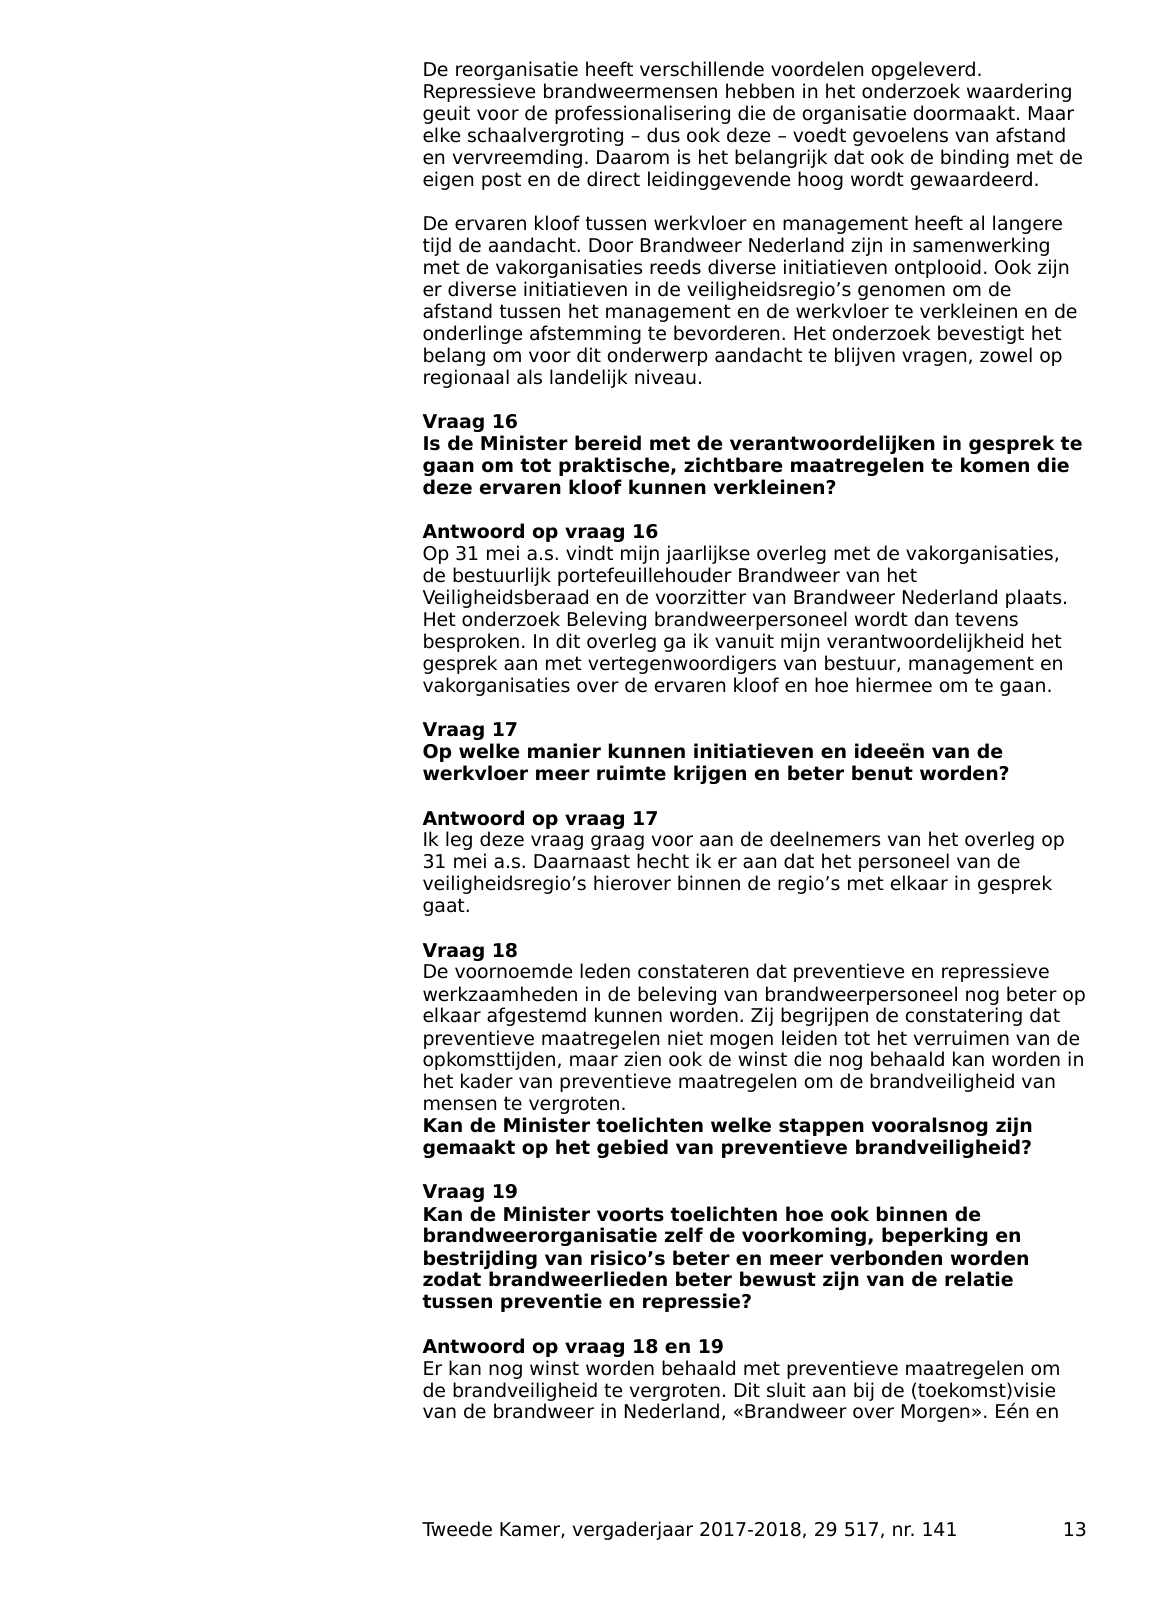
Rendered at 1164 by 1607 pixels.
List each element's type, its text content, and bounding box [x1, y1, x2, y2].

text Op 31 mei a.s. vindt mijn jaarlijkse overleg met de vakorganisaties, de bestuurlijk portefeuillehouder Brandweer van het Veiligheidsberaad en de voorzitter van Brandweer Nederland plaats. Het onderzoek Beleving brandweerpersoneel wordt dan tevens besproken. In dit overleg ga ik vanuit mijn verantwoordelijkheid het gesprek aan met vertegenwoordigers van bestuur, management en vakorganisaties over de ervaren kloof en hoe hiermee om te gaan. [422, 543, 1087, 697]
text Antwoord op vraag 16 [422, 521, 1087, 543]
text Ik leg deze vraag graag voor aan de deelnemers van het overleg op 31 mei a.s. Daarnaast hecht ik er aan dat het personeel van de veiligheidsregio’s hierover binnen de regio’s met elkaar in gesprek gaat. [422, 829, 1087, 917]
text Op welke manier kunnen initiatieven en ideeën van de werkvloer meer ruimte krijgen en beter benut worden? [422, 741, 1087, 785]
text Antwoord op vraag 18 en 19 [422, 1336, 1087, 1357]
text De ervaren kloof tussen werkvloer en management heeft al langere tijd de aandacht. Door Brandweer Nederland zijn in samenwerking met de vakorganisaties reeds diverse initiatieven ontplooid. Ook zijn er diverse initiatieven in de veiligheidsregio’s genomen om de afstand tussen het management en de werkvloer te verkleinen en de onderlinge afstemming te bevorderen. Het onderzoek bevestigt het belang om voor dit onderwerp aandacht te blijven vragen, zowel op regionaal als landelijk niveau. [422, 213, 1087, 389]
text Vraag 17 [422, 719, 1087, 741]
text Vraag 18 [422, 939, 1087, 961]
text Vraag 16 [422, 411, 1087, 433]
text Er kan nog winst worden behaald met preventieve maatregelen om de brandveiligheid te vergroten. Dit sluit aan bij de (toekomst)visie van de brandweer in Nederland, «Brandweer over Morgen». Eén en [422, 1357, 1087, 1423]
text Vraag 19 [422, 1181, 1087, 1203]
text De voornoemde leden constateren dat preventieve en repressieve werkzaamheden in de beleving van brandweerpersoneel nog beter op elkaar afgestemd kunnen worden. Zij begrijpen de constatering dat preventieve maatregelen niet mogen leiden tot het verruimen van de opkomsttijden, maar zien ook de winst die nog behaald kan worden in het kader van preventieve maatregelen om de brandveiligheid van mensen te vergroten. [422, 961, 1087, 1115]
text Is de Minister bereid met de verantwoordelijken in gesprek te gaan om tot praktische, zichtbare maatregelen te komen die deze ervaren kloof kunnen verkleinen? [422, 433, 1087, 499]
text Antwoord op vraag 17 [422, 807, 1087, 829]
text De reorganisatie heeft verschillende voordelen opgeleverd. Repressieve brandweermensen hebben in het onderzoek waardering geuit voor de professionalisering die de organisatie doormaakt. Maar elke schaalvergroting – dus ook deze – voedt gevoelens van afstand en vervreemding. Daarom is het belangrijk dat ook de binding met de eigen post en de direct leidinggevende hoog wordt gewaardeerd. [422, 59, 1087, 191]
text Kan de Minister toelichten welke stappen vooralsnog zijn gemaakt op het gebied van preventieve brandveiligheid? [422, 1115, 1087, 1159]
text Kan de Minister voorts toelichten hoe ook binnen de brandweerorganisatie zelf de voorkoming, beperking en bestrijding van risico’s beter en meer verbonden worden zodat brandweerlieden beter bewust zijn van de relatie tussen preventie en repressie? [422, 1203, 1087, 1313]
